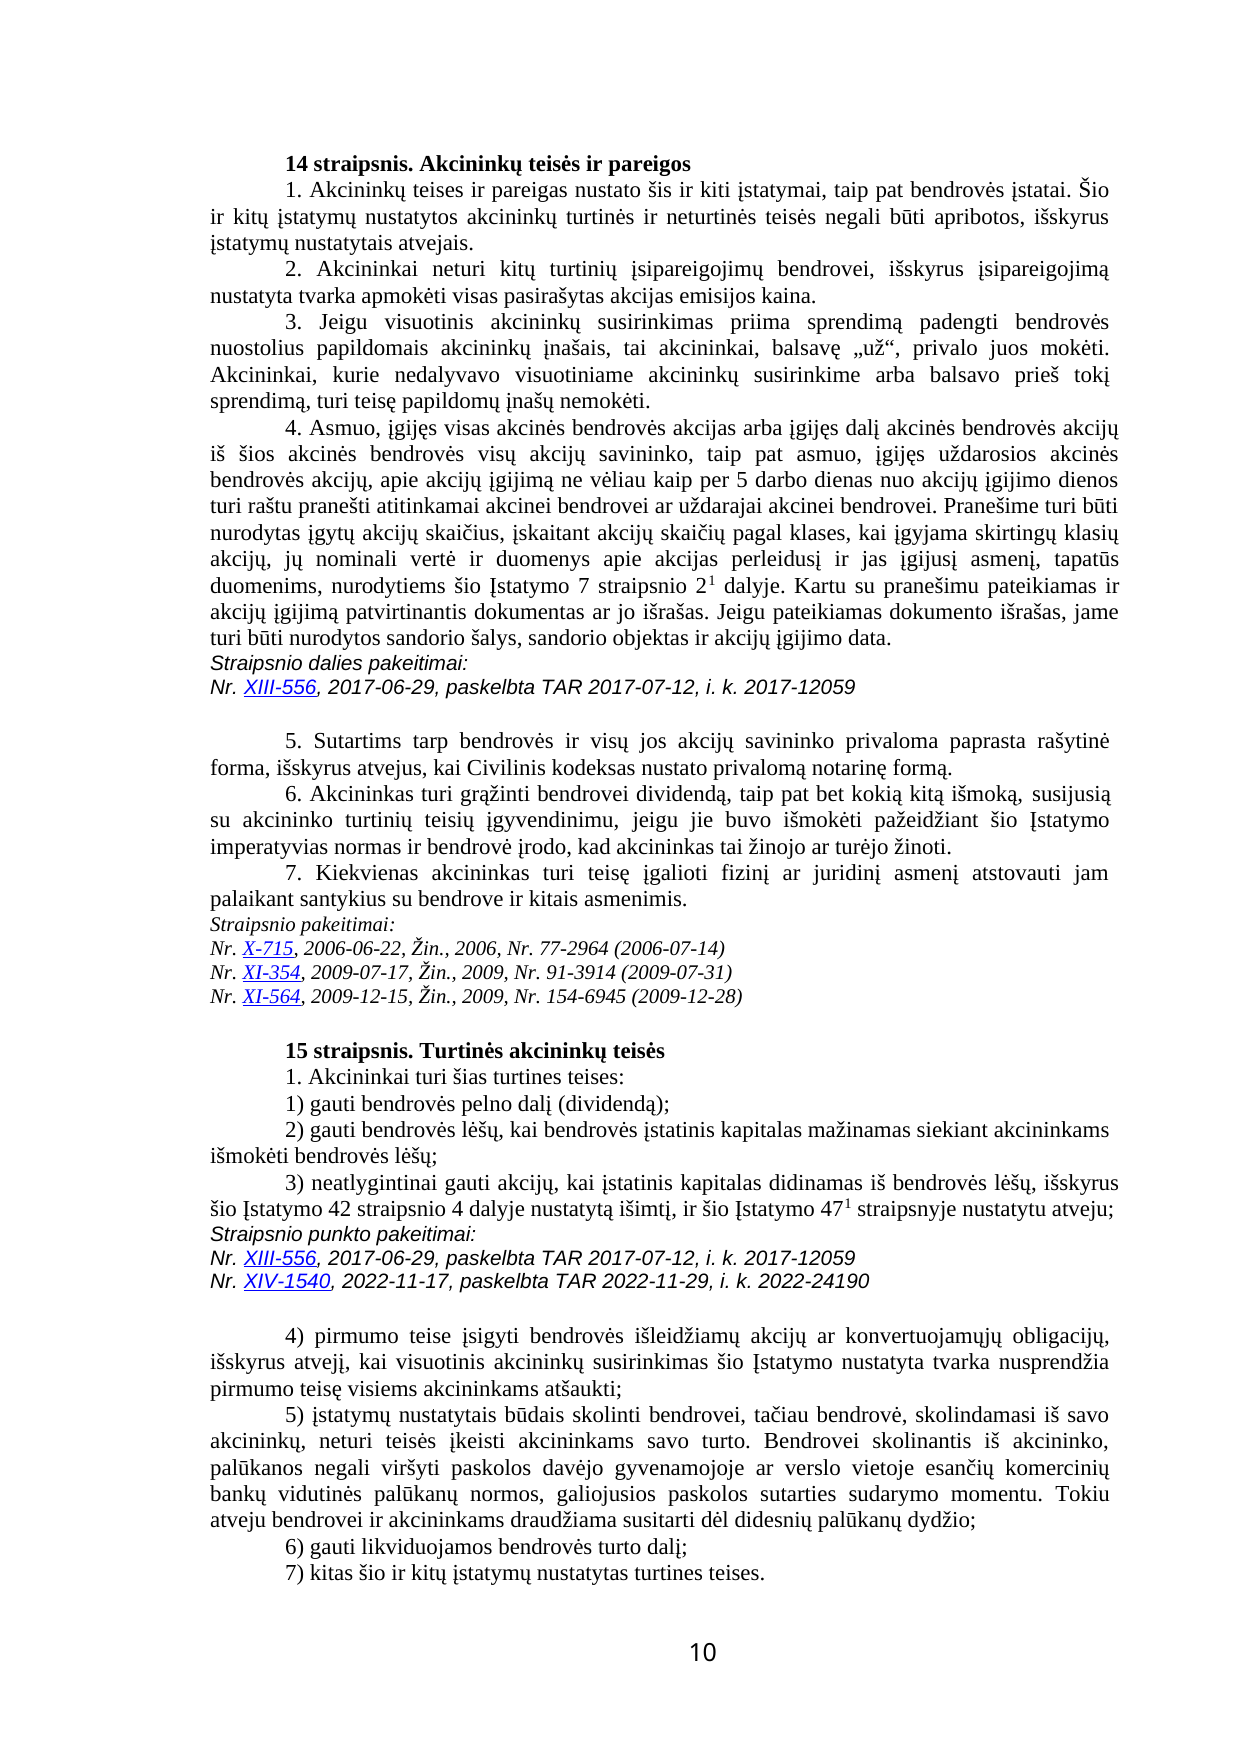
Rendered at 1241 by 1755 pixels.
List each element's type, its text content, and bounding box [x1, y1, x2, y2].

text Straipsnio dalies pakeitimai: [210, 651, 1120, 675]
text 1) gauti bendrovės pelno dalį (dividendą); [210, 1089, 1111, 1116]
text 7. Kiekvienas akcininkas turi teisę įgalioti fizinį ar juridinį asmenį atstovauti jam palaikant santykius su bendrove ir kitais asmenimis. [210, 859, 1111, 912]
text Nr. XIII-556, 2017-06-29, paskelbta TAR 2017-07-12, i. k. 2017-12059 [210, 1245, 1120, 1269]
text 3. Jeigu visuotinis akcininkų susirinkimas priima sprendimą padengti bendrovės nuostolius papildomais akcininkų įnašais, tai akcininkai, balsavę „už“, privalo juos mokėti. Akcininkai, kurie nedalyvavo visuotiniame akcininkų susirinkime arba balsavo prieš tokį sprendimą, turi teisę papildomų įnašų nemokėti. [210, 308, 1111, 413]
text Straipsnio pakeitimai: [210, 912, 1111, 936]
text 7) kitas šio ir kitų įstatymų nustatytas turtines teises. [210, 1559, 1111, 1586]
text Straipsnio punkto pakeitimai: [210, 1221, 1120, 1245]
text 1. Akcininkai turi šias turtines teises: [210, 1063, 1111, 1089]
text 4. Asmuo, įgijęs visas akcinės bendrovės akcijas arba įgijęs dalį akcinės bendrovės akcijų iš šios akcinės bendrovės visų akcijų savininko, taip pat asmuo, įgijęs uždarosios akcinės bendrovės akcijų, apie akcijų įgijimą ne vėliau kaip per 5 darbo dienas nuo akcijų įgijimo dienos turi raštu pranešti atitinkamai akcinei bendrovei ar uždarajai akcinei bendrovei. Pranešime turi būti nurodytas įgytų akcijų skaičius, įskaitant akcijų skaičių pagal klases, kai įgyjama skirtingų klasių akcijų, jų nominali vertė ir duomenys apie akcijas perleidusį ir jas įgijusį asmenį, tapatūs duomenims, nurodytiems šio Įstatymo 7 straipsnio 21 dalyje. Kartu su pranešimu pateikiamas ir akcijų įgijimą patvirtinantis dokumentas ar jo išrašas. Jeigu pateikiamas dokumento išrašas, jame turi būti nurodytos sandorio šalys, sandorio objektas ir akcijų įgijimo data. [210, 413, 1120, 651]
text 3) neatlygintinai gauti akcijų, kai įstatinis kapitalas didinamas iš bendrovės lėšų, išskyrus šio Įstatymo 42 straipsnio 4 dalyje nustatytą išimtį, ir šio Įstatymo 471 straipsnyje nustatytu atveju; [210, 1169, 1120, 1221]
text 5) įstatymų nustatytais būdais skolinti bendrovei, tačiau bendrovė, skolindamasi iš savo akcininkų, neturi teisės įkeisti akcininkams savo turto. Bendrovei skolinantis iš akcininko, palūkanos negali viršyti paskolos davėjo gyvenamojoje ar verslo vietoje esančių komercinių bankų vidutinės palūkanų normos, galiojusios paskolos sutarties sudarymo momentu. Tokiu atveju bendrovei ir akcininkams draudžiama susitarti dėl didesnių palūkanų dydžio; [210, 1401, 1111, 1533]
text Nr. X-715, 2006-06-22, Žin., 2006, Nr. 77-2964 (2006-07-14) [210, 936, 1111, 960]
text 6. Akcininkas turi grąžinti bendrovei dividendą, taip pat bet kokią kitą išmoką, susijusią su akcininko turtinių teisių įgyvendinimu, jeigu jie buvo išmokėti pažeidžiant šio Įstatymo imperatyvias normas ir bendrovė įrodo, kad akcininkas tai žinojo ar turėjo žinoti. [210, 780, 1111, 859]
text Nr. XI-354, 2009-07-17, Žin., 2009, Nr. 91-3914 (2009-07-31) [210, 960, 1120, 984]
text 1. Akcininkų teises ir pareigas nustato šis ir kiti įstatymai, taip pat bendrovės įstatai. Šio ir kitų įstatymų nustatytos akcininkų turtinės ir neturtinės teisės negali būti apribotos, išskyrus įstatymų nustatytais atvejais. [210, 176, 1111, 255]
text 2. Akcininkai neturi kitų turtinių įsipareigojimų bendrovei, išskyrus įsipareigojimą nustatyta tvarka apmokėti visas pasirašytas akcijas emisijos kaina. [210, 255, 1111, 308]
text Nr. XIII-556, 2017-06-29, paskelbta TAR 2017-07-12, i. k. 2017-12059 [210, 675, 1120, 699]
text 15 straipsnis. Turtinės akcininkų teisės [210, 1037, 1111, 1063]
text 14 straipsnis. Akcininkų teisės ir pareigos [210, 150, 1111, 176]
text 4) pirmumo teise įsigyti bendrovės išleidžiamų akcijų ar konvertuojamųjų obligacijų, išskyrus atvejį, kai visuotinis akcininkų susirinkimas šio Įstatymo nustatyta tvarka nusprendžia pirmumo teisę visiems akcininkams atšaukti; [210, 1322, 1111, 1401]
text Nr. XI-564, 2009-12-15, Žin., 2009, Nr. 154-6945 (2009-12-28) [210, 984, 1120, 1008]
text 5. Sutartims tarp bendrovės ir visų jos akcijų savininko privaloma paprasta rašytinė forma, išskyrus atvejus, kai Civilinis kodeksas nustato privalomą notarinę formą. [210, 727, 1111, 780]
text Nr. XIV-1540, 2022-11-17, paskelbta TAR 2022-11-29, i. k. 2022-24190 [210, 1269, 1120, 1293]
text 6) gauti likviduojamos bendrovės turto dalį; [210, 1533, 1111, 1559]
text 2) gauti bendrovės lėšų, kai bendrovės įstatinis kapitalas mažinamas siekiant akcininkams išmokėti bendrovės lėšų; [210, 1116, 1111, 1169]
